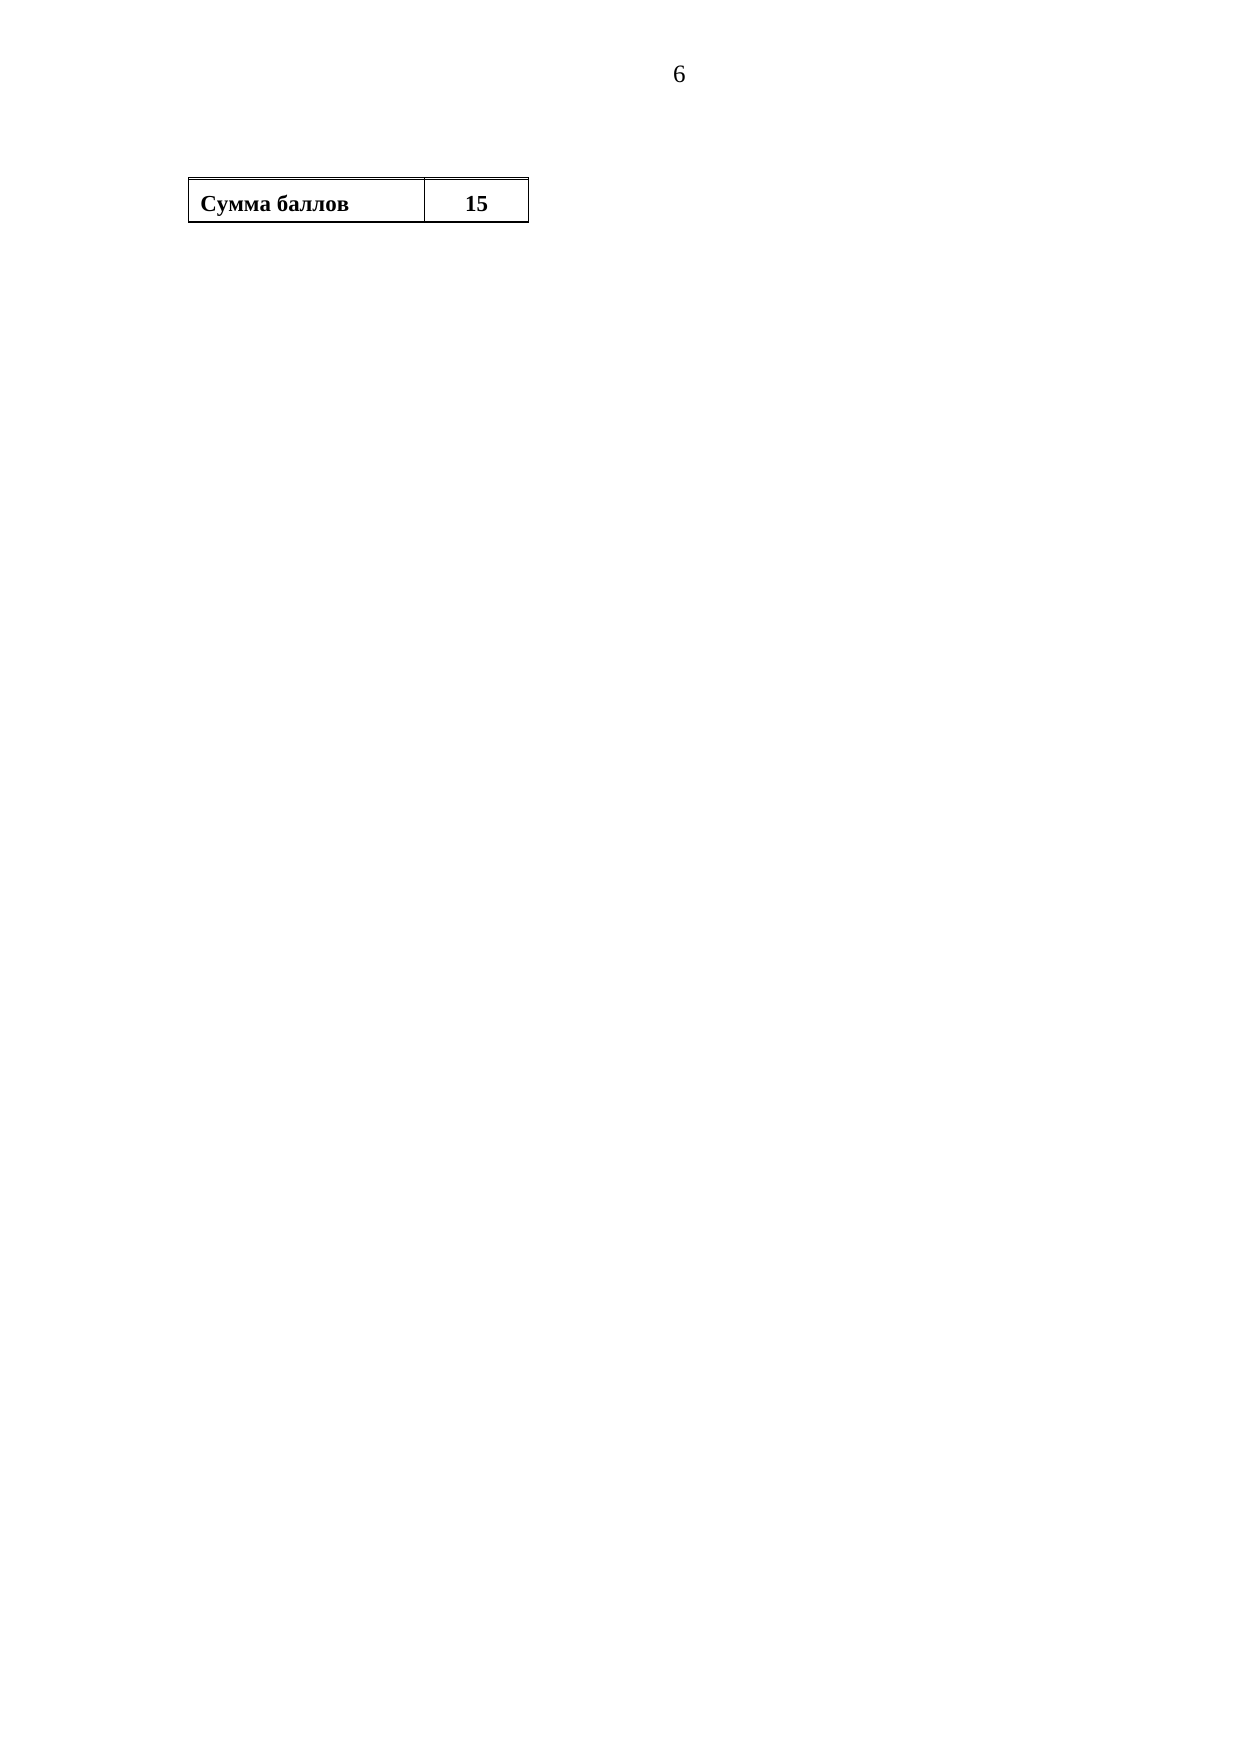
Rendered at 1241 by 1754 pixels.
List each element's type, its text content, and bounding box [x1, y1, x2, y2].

table_cell 15 [425, 180, 528, 221]
table_cell Сумма баллов [189, 180, 424, 221]
table_cell [529, 177, 1214, 221]
